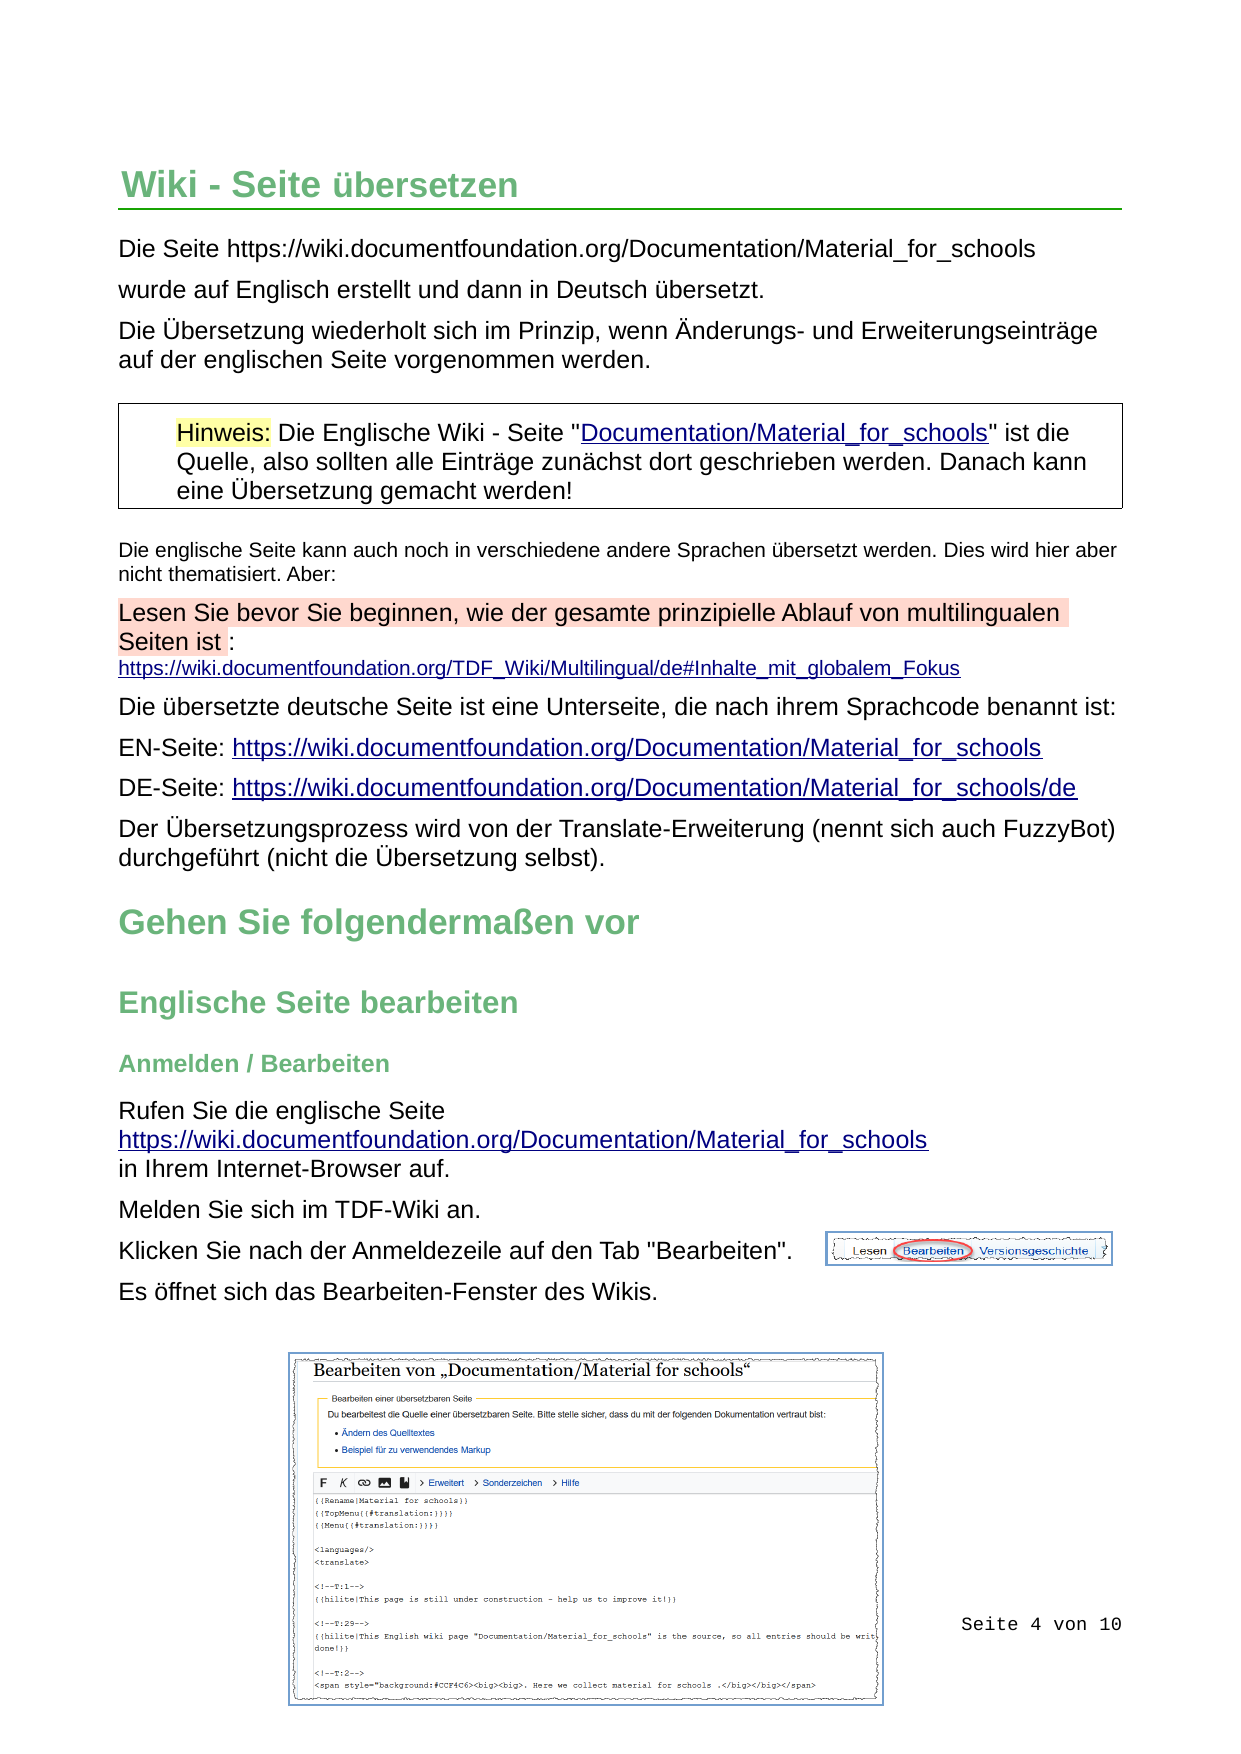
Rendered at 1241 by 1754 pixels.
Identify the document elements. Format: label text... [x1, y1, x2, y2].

subtitle Anmelden / Bearbeiten [118, 1049, 1122, 1078]
subtitle Wiki - Seite übersetzen [118, 159, 1122, 208]
subtitle Englische Seite bearbeiten [118, 983, 1122, 1019]
picture [292, 1357, 879, 1702]
text EN-Seite: https://wiki.documentfoundation.org/Documentation/Material_for_schools [118, 732, 1122, 761]
text Rufen Sie die englische Seite https://wiki.documentfoundation.org/Documentation/Material_for_schools in Ihrem Internet-Browser auf. [118, 1096, 1122, 1183]
text Die Seite https://wiki.documentfoundation.org/Documentation/Material_for_schools [118, 234, 1122, 263]
picture [830, 1235, 1109, 1262]
text Die englische Seite kann auch noch in verschiedene andere Sprachen übersetzt werden. Dies wird hier aber nicht thematisiert. Aber: [118, 538, 1122, 586]
text Klicken Sie nach der Anmeldezeile auf den Tab "Bearbeiten". [118, 1236, 825, 1264]
text Die übersetzte deutsche Seite ist eine Unterseite, die nach ihrem Sprachcode benannt ist: [118, 692, 1122, 721]
text [290, 1354, 882, 1704]
text DE-Seite: https://wiki.documentfoundation.org/Documentation/Material_for_schools/de [118, 773, 1122, 802]
text Es öffnet sich das Bearbeiten-Fenster des Wikis. [118, 1276, 1122, 1305]
text Der Übersetzungsprozess wird von der Translate-Erweiterung (nennt sich auch FuzzyBot) durchgeführt (nicht die Übersetzung selbst). [118, 814, 1122, 872]
text Melden Sie sich im TDF-Wiki an. [118, 1195, 1122, 1224]
text Die Übersetzung wiederholt sich im Prinzip, wenn Änderungs- und Erweiterungseinträge auf der englischen Seite vorgenommen werden. [118, 316, 1122, 374]
subtitle Gehen Sie folgendermaßen vor [118, 902, 1122, 942]
text https://wiki.documentfoundation.org/TDF_Wiki/Multilingual/de#Inhalte_mit_globalem_Fokus [118, 656, 1122, 680]
text wurde auf Englisch erstellt und dann in Deutsch übersetzt. [118, 275, 1122, 304]
text Lesen Sie bevor Sie beginnen, wie der gesamte prinzipielle Ablauf von multilingualen Seiten ist : [228, 598, 1122, 656]
table_header Hinweis: Die Englische Wiki - Seite "Documentation/Material_for_schools" ist die Quelle, also sollten alle Einträge zunächst dort geschrieben werden. Danach kann eine Übersetzung gemacht werden! [119, 404, 1122, 508]
